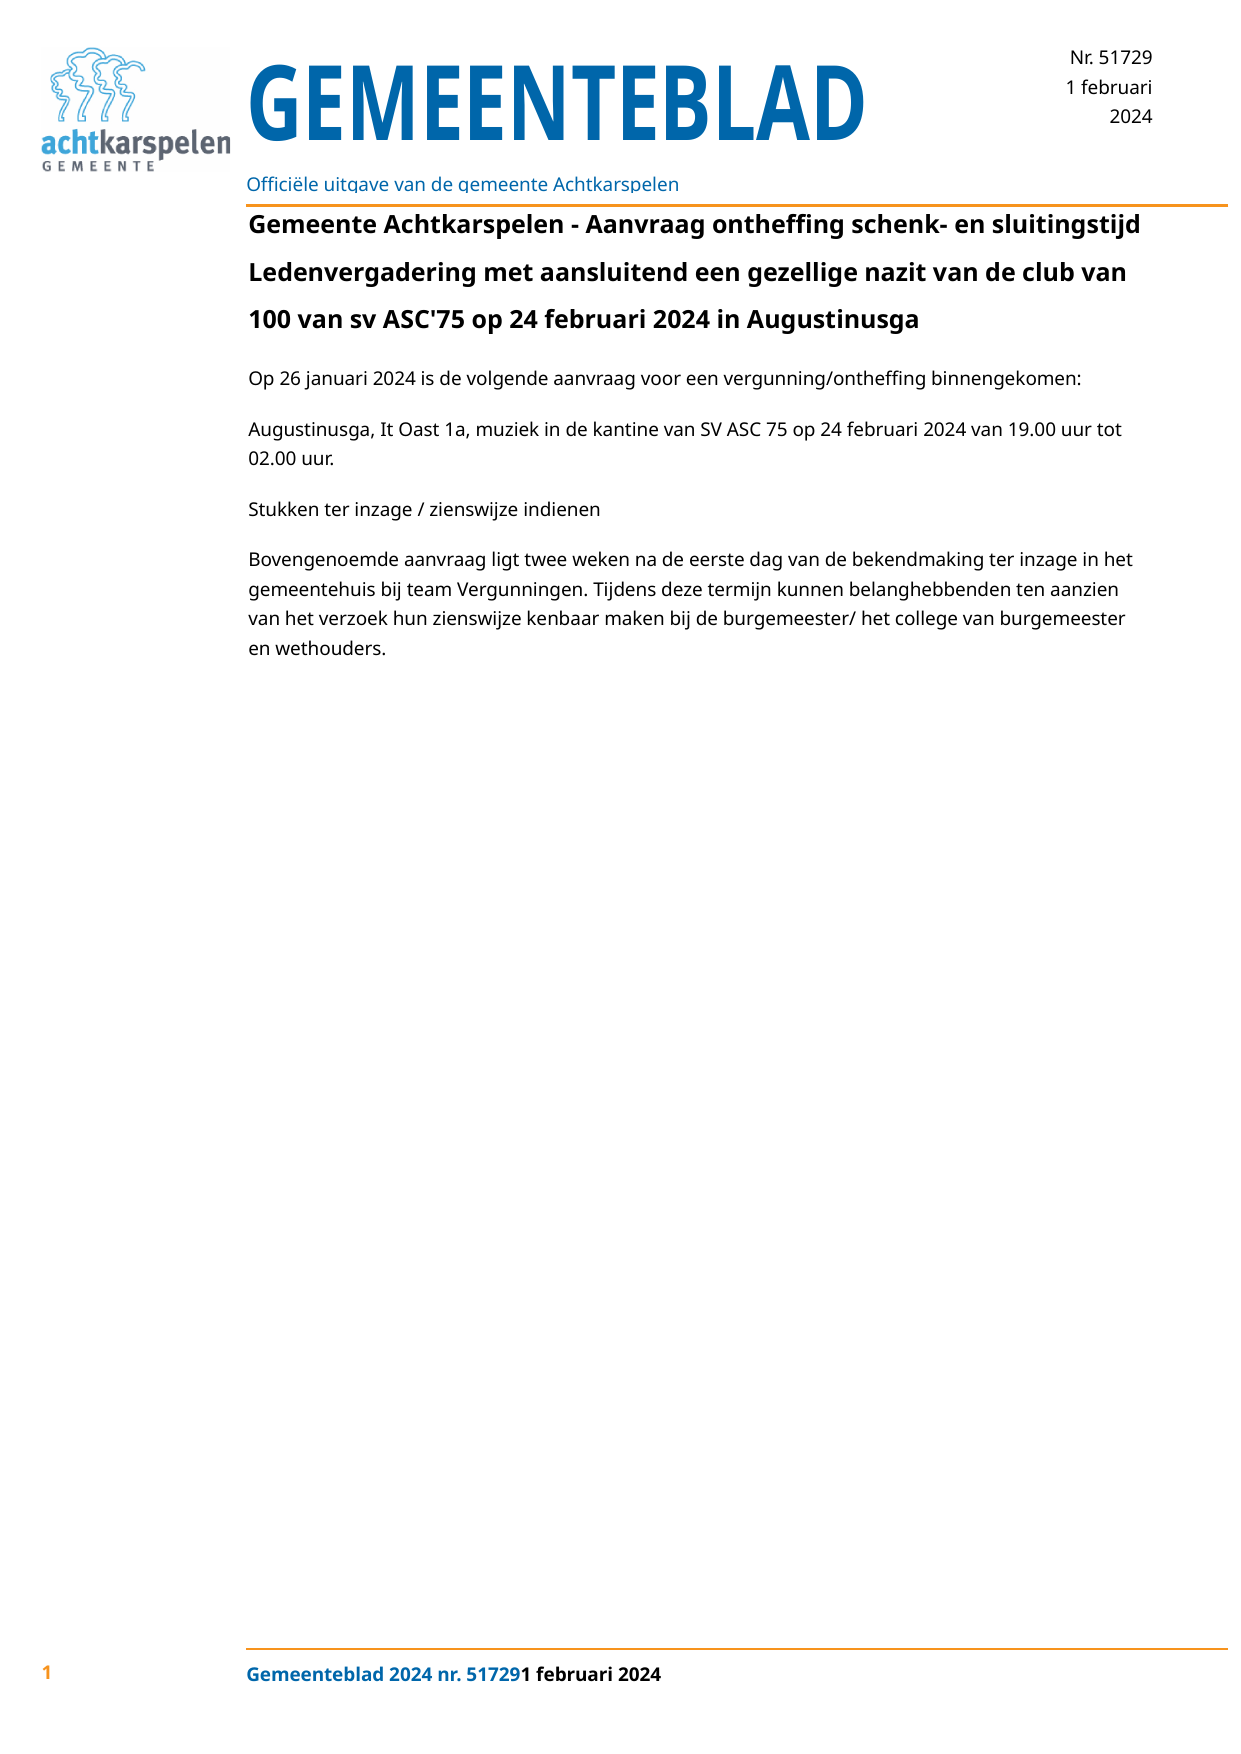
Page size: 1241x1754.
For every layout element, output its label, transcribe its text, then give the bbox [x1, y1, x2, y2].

text Bovengenoemde aanvraag ligt twee weken na de eerste dag van de bekendmaking ter inzage in het gemeentehuis bij team Vergunningen. Tijdens deze termijn kunnen belanghebbenden ten aanzien van het verzoek hun zienswijze kenbaar maken bij de burgemeester/ het college van burgemeester en wethouders. [248, 546, 1152, 661]
picture [41, 47, 231, 172]
text Augustinusga, It Oast 1a, muziek in de kantine van SV ASC 75 op 24 februari 2024 van 19.00 uur tot 02.00 uur. [248, 416, 1152, 471]
text Op 26 januari 2024 is de volgende aanvraag voor een vergunning/ontheffing binnengekomen: [248, 366, 1152, 391]
text Stukken ter inzage / zienswijze indienen [248, 496, 1152, 522]
text Gemeente Achtkarspelen - Aanvraag ontheffing schenk- en sluitingstijd Ledenvergadering met aansluitend een gezellige nazit van de club van 100 van sv ASC'75 op 24 februari 2024 in Augustinusga [248, 207, 1152, 336]
